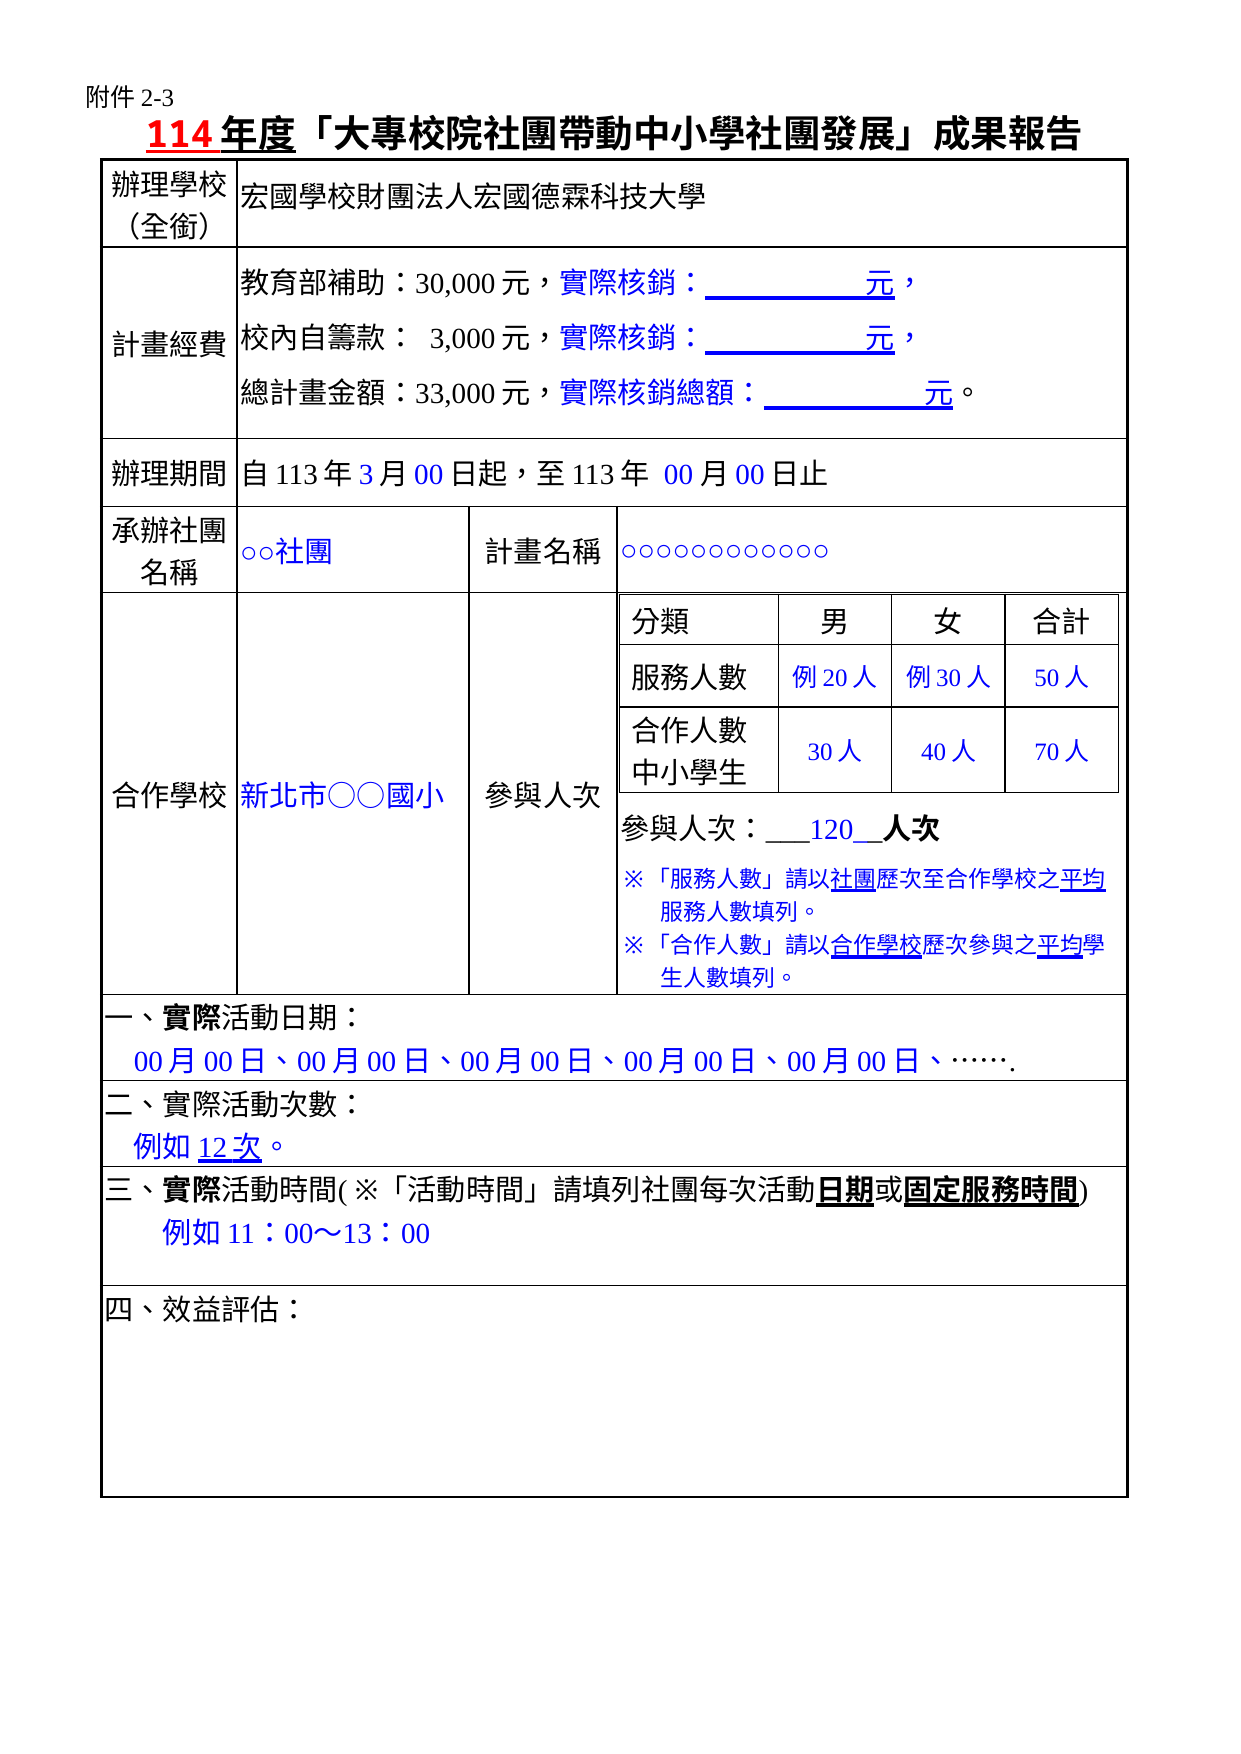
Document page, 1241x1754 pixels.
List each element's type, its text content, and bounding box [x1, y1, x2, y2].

table_cell 40人 [892, 708, 1004, 792]
table_cell 參與人次 [470, 593, 616, 993]
table_cell 計畫名稱 [470, 507, 616, 592]
table_cell ○○社團 [238, 507, 468, 592]
table_cell 例30人 [892, 645, 1004, 706]
table_cell 承辦社團名稱 [103, 507, 236, 592]
text 附件2-3 [86, 77, 181, 113]
table_header 合計 [1006, 595, 1118, 644]
table_cell 教育部補助：30,000元，實際核銷： 元， 校內自籌款： 3,000元，實際核銷： 元， 總計畫金額：33,000元，實際核銷總額： 元。 [238, 248, 1126, 437]
table_cell 合作人數 中小學生 [620, 708, 778, 792]
table_cell 四、效益評估： [103, 1286, 1126, 1496]
table_cell 參與人次：___120__人次 ※「服務人數」請以社團歷次至合作學校之平均服務人數填列。 ※「合作人數」請以合作學校歷次參與之平均學生人數填列。 [618, 593, 1126, 993]
table_cell 30人 [779, 708, 891, 792]
table_cell 服務人數 [620, 645, 778, 706]
text 114年度「大專校院社團帶動中小學社團發展」成果報告 [89, 104, 1140, 158]
table_header 辦理學校 （全銜） [103, 161, 236, 246]
table_header 宏國學校財團法人宏國德霖科技大學 [238, 161, 1126, 246]
table_cell 自113年3月00日起，至113年 00 月00日止 [238, 439, 1126, 506]
table_header 分類 [620, 595, 778, 644]
table_cell 三、實際活動時間( ※「活動時間」請填列社團每次活動日期或固定服務時間) 例如11：00～13：00 [103, 1167, 1126, 1285]
table_cell 合作學校 [103, 593, 236, 993]
table_cell 辦理期間 [103, 439, 236, 506]
table_header 男 [779, 595, 891, 644]
table_cell 二、實際活動次數： 例如12次。 [103, 1081, 1126, 1166]
table_cell 50人 [1006, 645, 1118, 706]
table_cell 一、實際活動日期： 00月00日、00月00日、00月00日、00月00日、00月00日、……. [103, 995, 1126, 1080]
table_header 女 [892, 595, 1004, 644]
table_cell ○○○○○○○○○○○○ [618, 507, 1126, 592]
table_cell 70人 [1006, 708, 1118, 792]
table_cell 計畫經費 [103, 248, 236, 437]
table_cell 新北市○○國小 [238, 593, 468, 993]
table_cell 例20人 [779, 645, 891, 706]
